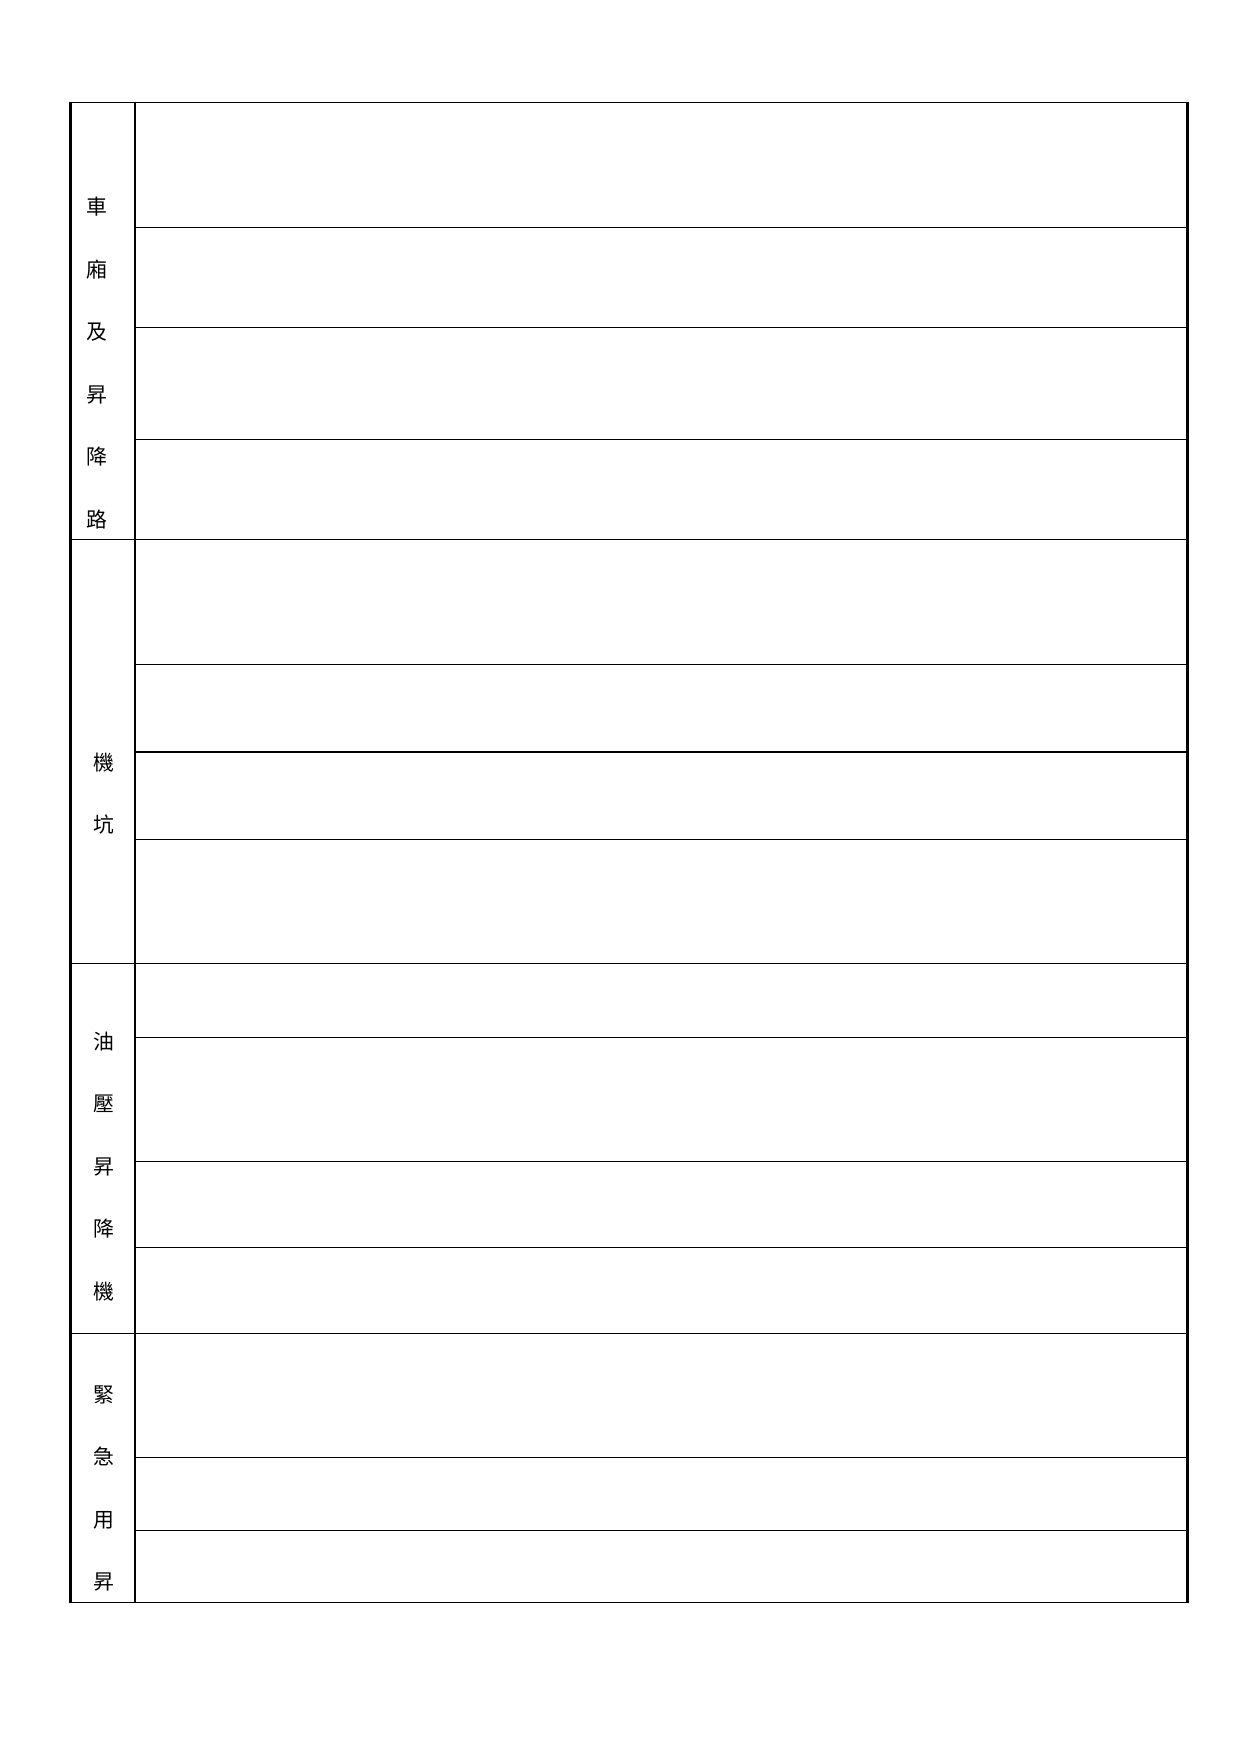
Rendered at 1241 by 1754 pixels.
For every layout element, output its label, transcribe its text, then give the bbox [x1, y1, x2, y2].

table_cell [136, 1162, 1186, 1247]
table_cell 車廂及昇降路 [72, 103, 134, 539]
table_cell 油壓昇降機 [72, 964, 134, 1333]
table_cell [136, 103, 1186, 227]
table_cell [136, 840, 1186, 963]
table_cell [136, 1458, 1186, 1530]
table_cell 機坑 [72, 540, 134, 963]
table_cell [136, 440, 1186, 539]
table_cell [136, 753, 1186, 838]
table_cell [136, 665, 1186, 751]
table_cell [136, 228, 1186, 327]
table_cell [136, 1531, 1186, 1602]
table_cell [136, 328, 1186, 439]
table_cell [136, 1038, 1186, 1161]
table_cell [136, 1248, 1186, 1333]
table_cell 緊急用 昇降機 [72, 1334, 134, 1602]
table_cell [136, 540, 1186, 664]
table_cell [136, 1334, 1186, 1457]
table_cell [136, 964, 1186, 1037]
